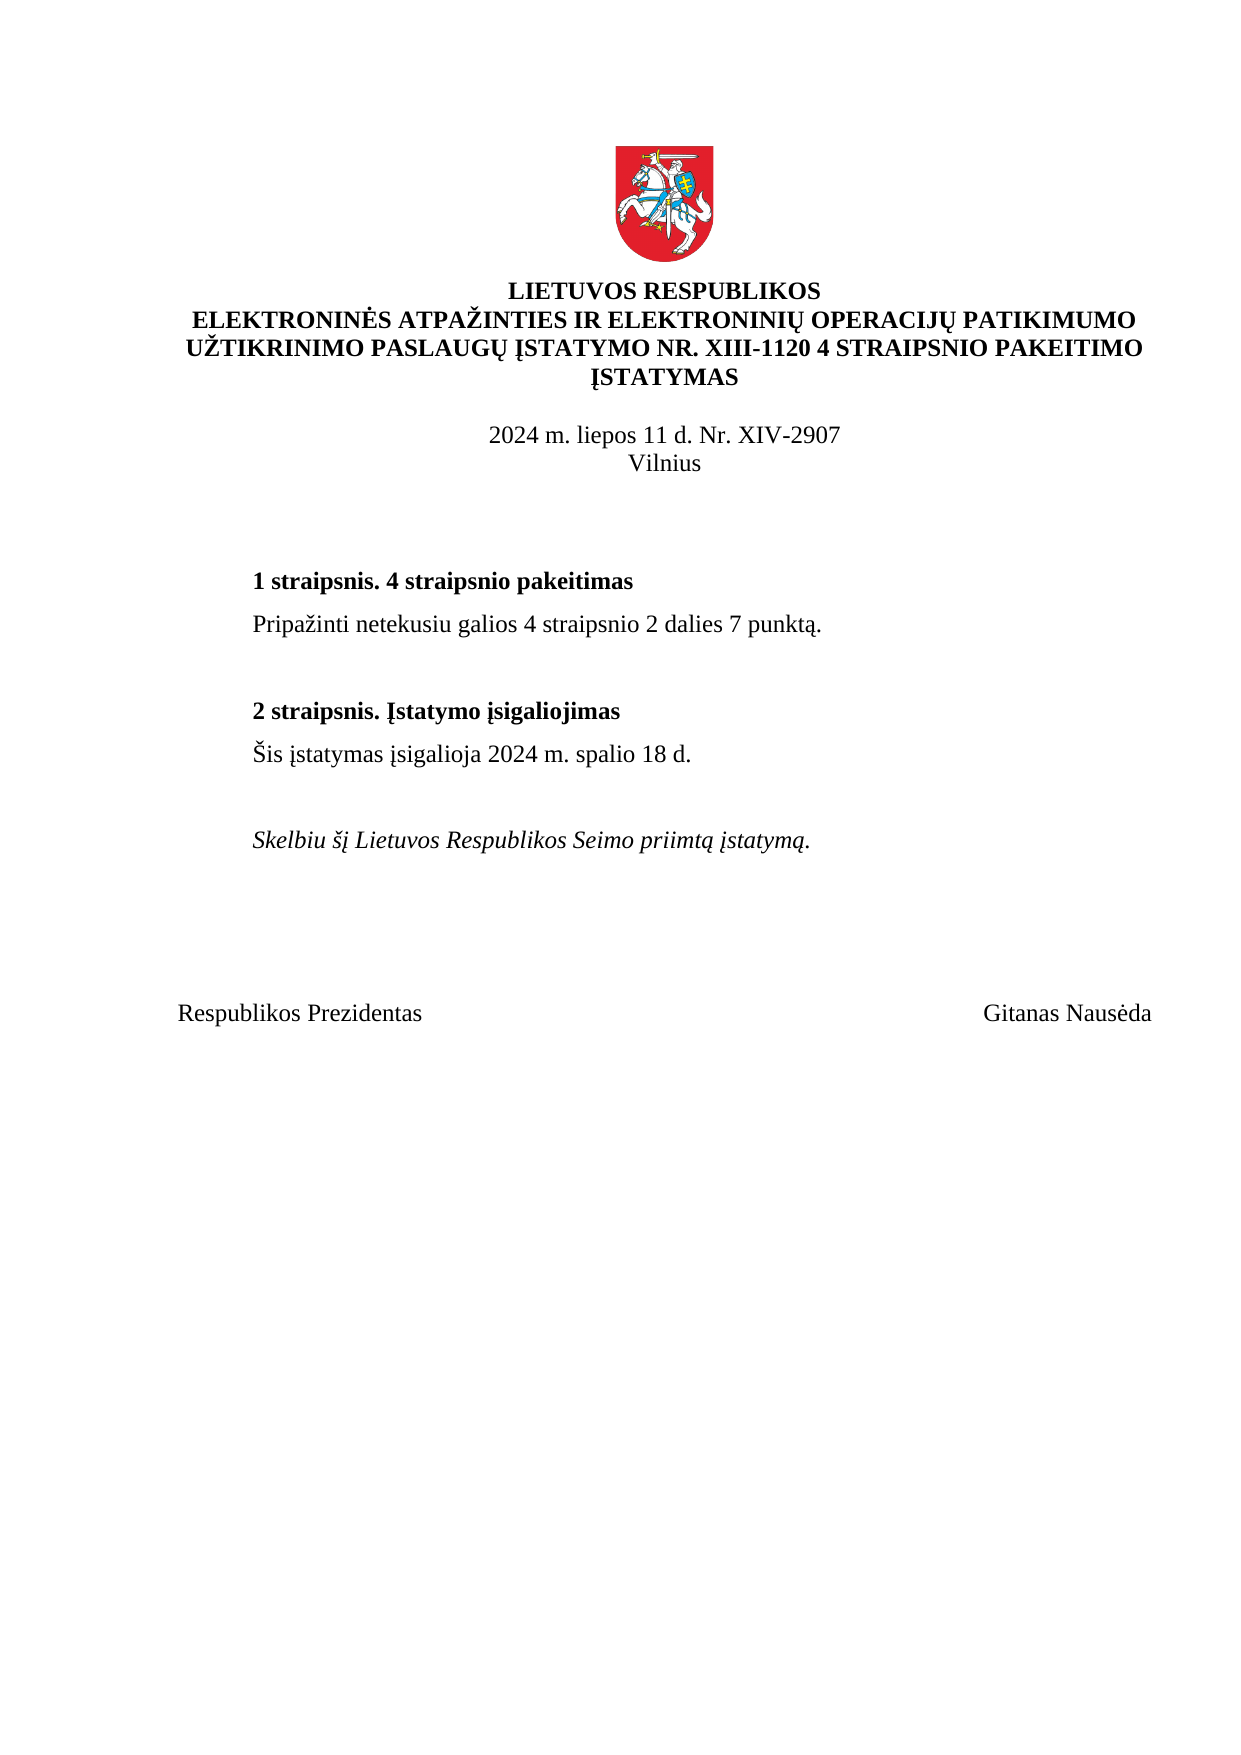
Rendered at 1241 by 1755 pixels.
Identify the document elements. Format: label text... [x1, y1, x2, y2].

text 2 straipsnis. Įstatymo įsigaliojimas [177, 696, 1152, 724]
text ELEKTRONINĖS ATPAŽINTIES IR ELEKTRONINIŲ OPERACIJŲ PATIKIMUMO UŽTIKRINIMO PASLAUGŲ ĮSTATYMO NR. XIII-1120 4 STRAIPSNIO PAKEITIMO [177, 305, 1152, 362]
text Vilnius [177, 448, 1152, 477]
text Pripažinti netekusiu galios 4 straipsnio 2 dalies 7 punktą. [177, 609, 1152, 638]
text Skelbiu šį Lietuvos Respublikos Seimo priimtą įstatymą. [177, 825, 1152, 854]
text 1 straipsnis. 4 straipsnio pakeitimas [177, 566, 1152, 595]
text ĮSTATYMAS [177, 362, 1152, 391]
text 2024 m. liepos 11 d. Nr. XIV-2907 [177, 420, 1152, 448]
text Šis įstatymas įsigalioja 2024 m. spalio 18 d. [177, 739, 1152, 768]
text Respublikos Prezidentas Gitanas Nausėda [177, 998, 1152, 1026]
text LIETUVOS RESPUBLIKOS [177, 276, 1152, 305]
